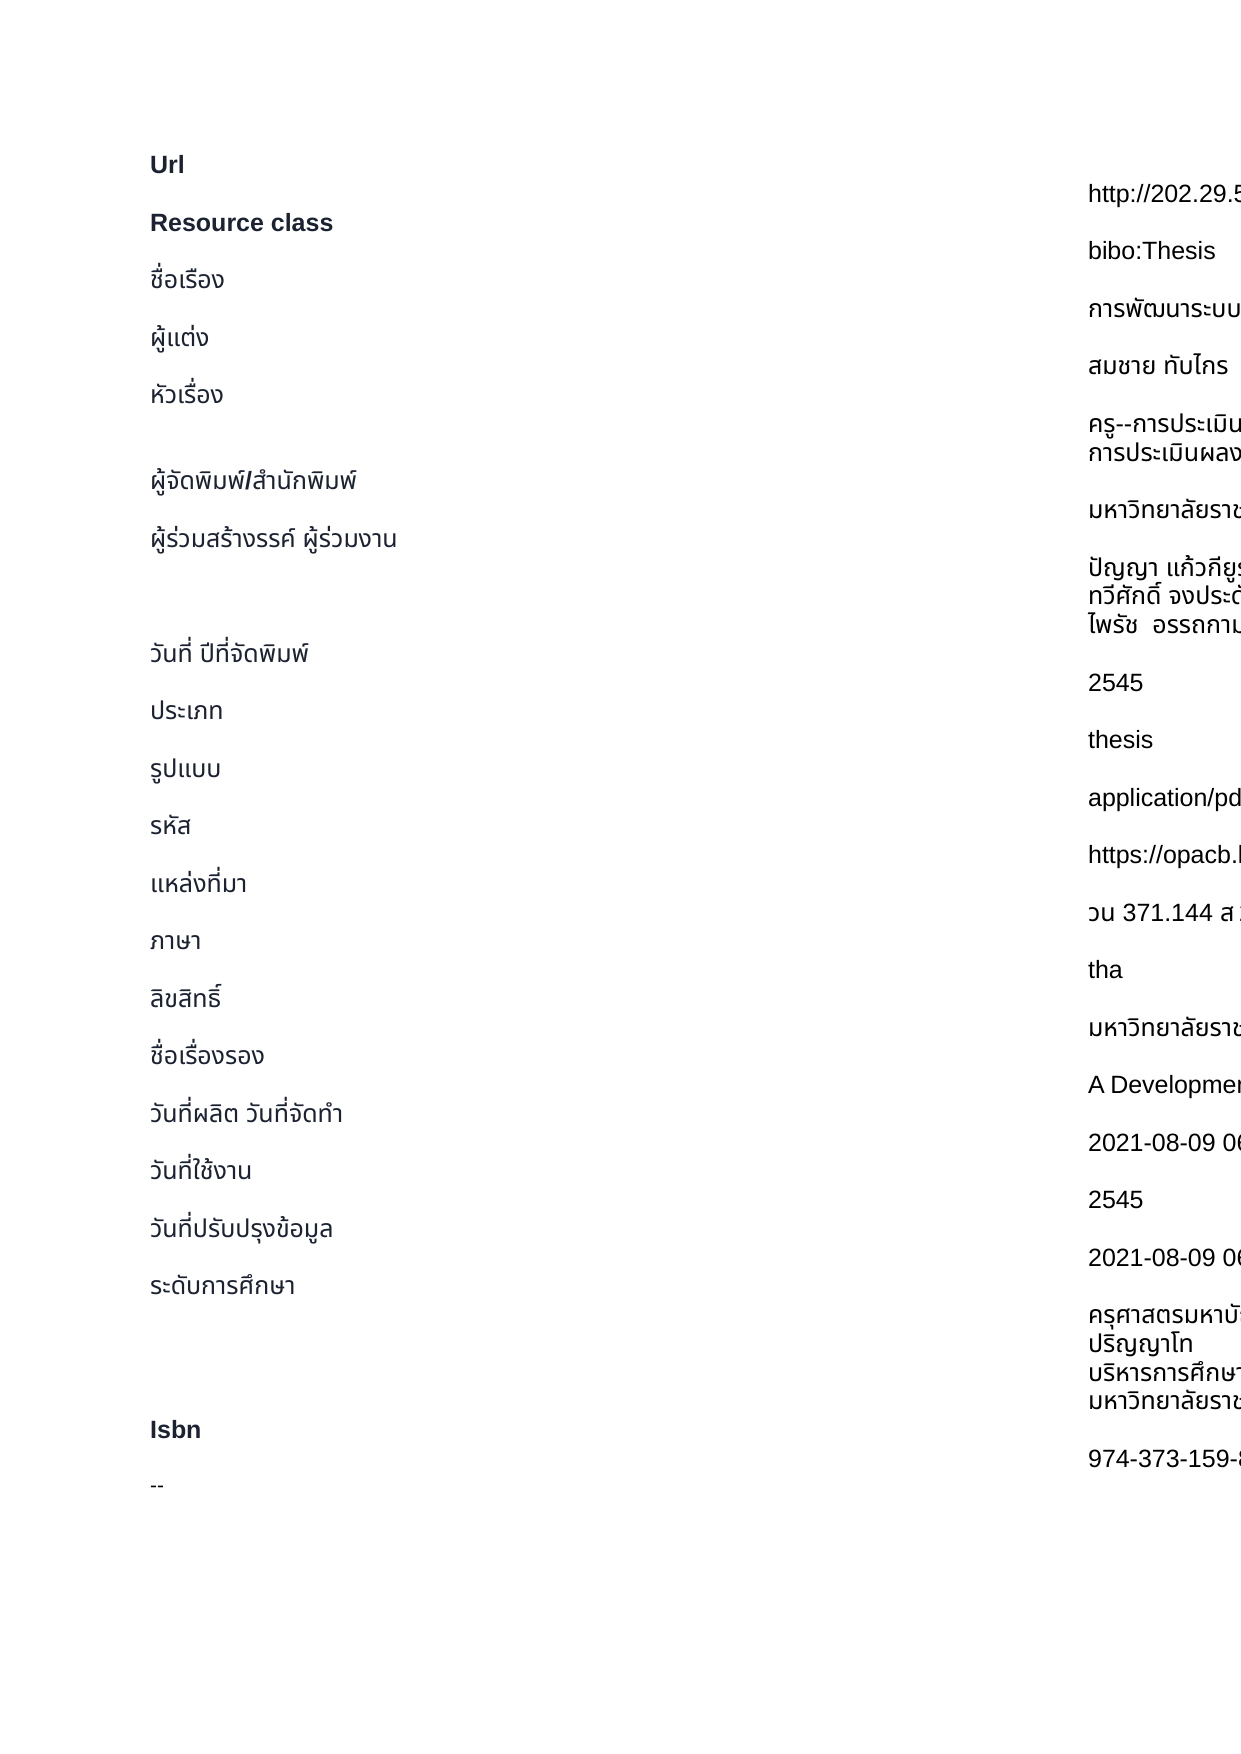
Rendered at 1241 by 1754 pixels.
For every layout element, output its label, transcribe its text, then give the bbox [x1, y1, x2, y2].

text รหัส [150, 811, 1090, 840]
text ระดับการศึกษา [150, 1271, 1090, 1300]
text 974-373-159-8 [1088, 1444, 1240, 1472]
text ครุศาสตรมหาบัณฑิต [1088, 1300, 1240, 1329]
text -- [150, 1472, 1090, 1496]
text วันที่ปรับปรุงข้อมูล [150, 1214, 1090, 1242]
text มหาวิทยาลัยราชภัฏบ้านสมเด็จเจ้าพระยา [1088, 1012, 1240, 1041]
text 2021-08-09 06:57:07 [1088, 1242, 1240, 1271]
text tha [1088, 955, 1240, 984]
text ชื่อเรือง [150, 265, 1090, 294]
text 2545 [1088, 1185, 1240, 1214]
text bibo:Thesis [1088, 236, 1240, 265]
text application/pdf [1088, 782, 1240, 811]
text 2545 [1088, 667, 1240, 696]
text ภาษา [150, 926, 1090, 955]
text บริหารการศึกษา [1088, 1357, 1240, 1386]
text วันที่ใช้งาน [150, 1156, 1090, 1185]
text ผู้แต่ง [150, 322, 1090, 351]
text รูปแบบ [150, 754, 1090, 782]
text การประเมินผลงาน [1088, 437, 1240, 466]
text Isbn [150, 1415, 1090, 1444]
text Resource class [150, 207, 1090, 236]
text หัวเรื่อง [150, 380, 1090, 409]
text สมชาย ทับไกร [1088, 351, 1240, 380]
text ลิขสิทธิ์ [150, 984, 1090, 1012]
text ปริญญาโท [1088, 1329, 1240, 1357]
text ปัญญา แก้วกียูร [1088, 552, 1240, 581]
text การพัฒนาระบบการประเมินผลการปฏิบัติงานของข้าราชการครูโรงเรียนวัดบ้านไร่ สังกัดสำนักงานการประถมศึกษาจังหวัดสมุทรสาคร [1088, 294, 1240, 322]
text ประเภท [150, 696, 1090, 725]
text ชื่อเรื่องรอง [150, 1041, 1090, 1070]
text วันที่ผลิต วันที่จัดทำ [150, 1099, 1090, 1127]
text แหล่งที่มา [150, 869, 1090, 897]
text 2021-08-09 06:57:07 [1088, 1127, 1240, 1156]
text A Development of the teachers' performance appraisal system at wat banrai school under the jurisdiction of the primary education commission, amphoe mueang, Samutsakhon [1088, 1070, 1240, 1099]
text https://opacb.bsru.ac.th/cgi-bin/koha/opac-detail.pl?biblionumber=16049 ลิงค์ข้อมูลในระบบ Matrix [1088, 840, 1240, 869]
text วน 371.144 ส239ก 2545 [1088, 897, 1240, 926]
text ผู้จัดพิมพ์/สำนักพิมพ์ [150, 466, 1090, 495]
text ไพรัช อรรถกามานน์ [1088, 610, 1240, 639]
text มหาวิทยาลัยราชภัฏบ้านสมเด็จเจ้าพระยา . สำนักวิทยบริการและเทคโนโลยีสารสนเทศ [1088, 495, 1240, 524]
text ครู--การประเมิน [1088, 409, 1240, 437]
text ทวีศักดิ์ จงประดับเกียรติ [1088, 581, 1240, 610]
text มหาวิทยาลัยราชภัฏบ้านสมเด็จเจ้าพระยา [1088, 1386, 1240, 1415]
text Url [150, 150, 1090, 179]
text thesis [1088, 725, 1240, 754]
text วันที่ ปีที่จัดพิมพ์ [150, 639, 1090, 667]
text http://202.29.54.157/s/library/item/850 [1088, 179, 1240, 207]
text ผู้ร่วมสร้างรรค์ ผู้ร่วมงาน [150, 524, 1090, 552]
